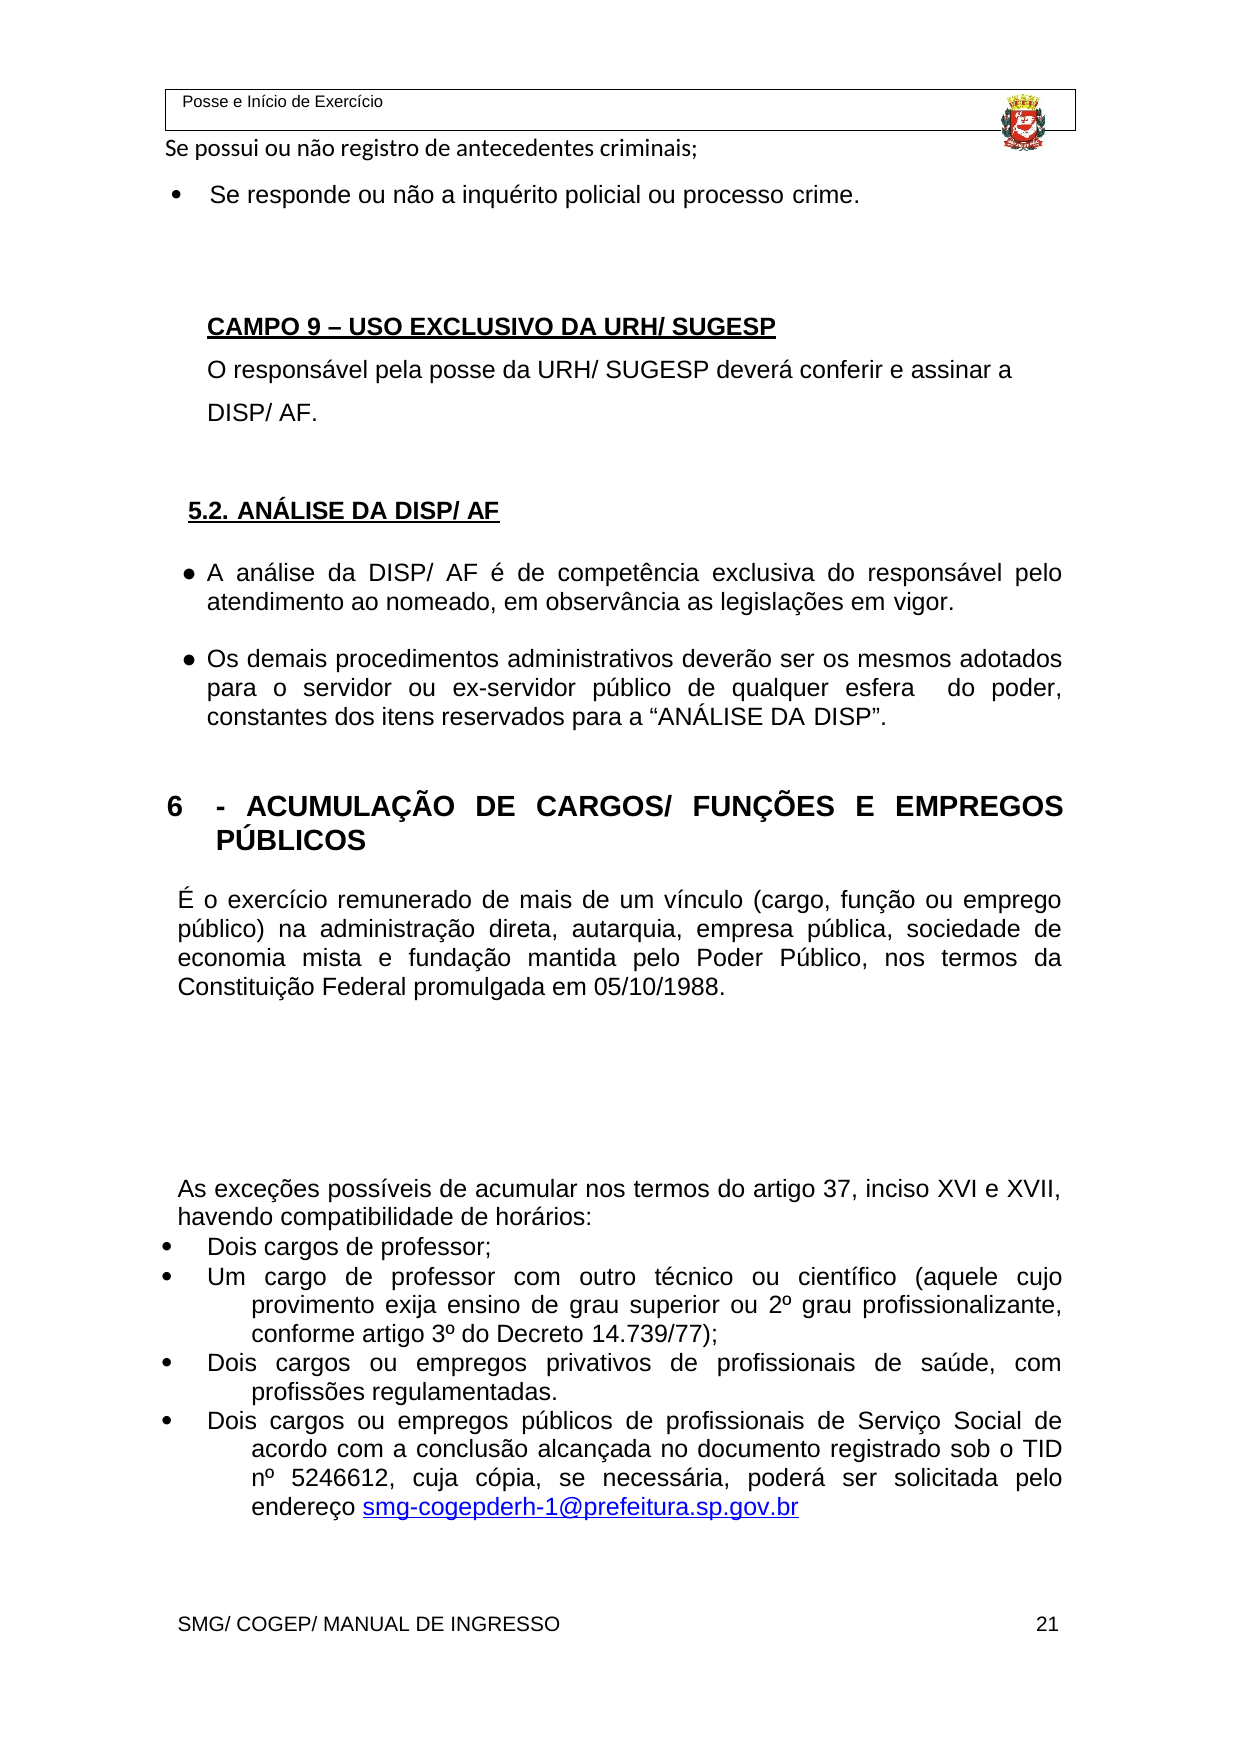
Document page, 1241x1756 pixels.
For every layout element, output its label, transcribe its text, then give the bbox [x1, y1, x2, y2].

list Dois cargos ou empregos privativos de profissionais de saúde, com profissões regulamentadas. [162, 1348, 1063, 1406]
list - ACUMULAÇÃO DE CARGOS/ FUNÇÕES E EMPREGOS PÚBLICOS [167, 789, 1064, 856]
list ANÁLISE DA DISP/ AF [188, 496, 1076, 524]
list A análise da DISP/ AF é de competência exclusiva do responsável pelo atendimento ao nomeado, em observância as legislações em vigor. [181, 558, 1064, 616]
list Um cargo de professor com outro técnico ou científico (aquele cujo provimento exija ensino de grau superior ou 2º grau profissionalizante, conforme artigo 3º do Decreto 14.739/77); [162, 1262, 1063, 1348]
text As exceções possíveis de acumular nos termos do artigo 37, inciso XVI e XVII, havendo compatibilidade de horários: [177, 1173, 1063, 1231]
subtitle CAMPO 9 – USO EXCLUSIVO DA URH/ SUGESP [207, 311, 1076, 340]
list Dois cargos ou empregos públicos de profissionais de Serviço Social de acordo com a conclusão alcançada no documento registrado sob o TID nº 5246612, cuja cópia, se necessária, poderá ser solicitada pelo endereço smg-cogepderh-1@prefeitura.sp.gov.br [162, 1406, 1064, 1521]
list Se responde ou não a inquérito policial ou processo crime. [172, 180, 1076, 209]
list Os demais procedimentos administrativos deverão ser os mesmos adotados para o servidor ou ex-servidor público de qualquer esfera do poder, constantes dos itens reservados para a “ANÁLISE DA DISP”. [181, 644, 1064, 731]
list Dois cargos de professor; [162, 1231, 1076, 1262]
text O responsável pela posse da URH/ SUGESP deverá conferir e assinar a DISP/ AF. [207, 355, 1047, 427]
text É o exercício remunerado de mais de um vínculo (cargo, função ou emprego público) na administração direta, autarquia, empresa pública, sociedade de economia mista e fundação mantida pelo Poder Público, nos termos da Constituição Federal promulgada em 05/10/1988. [177, 885, 1063, 1000]
